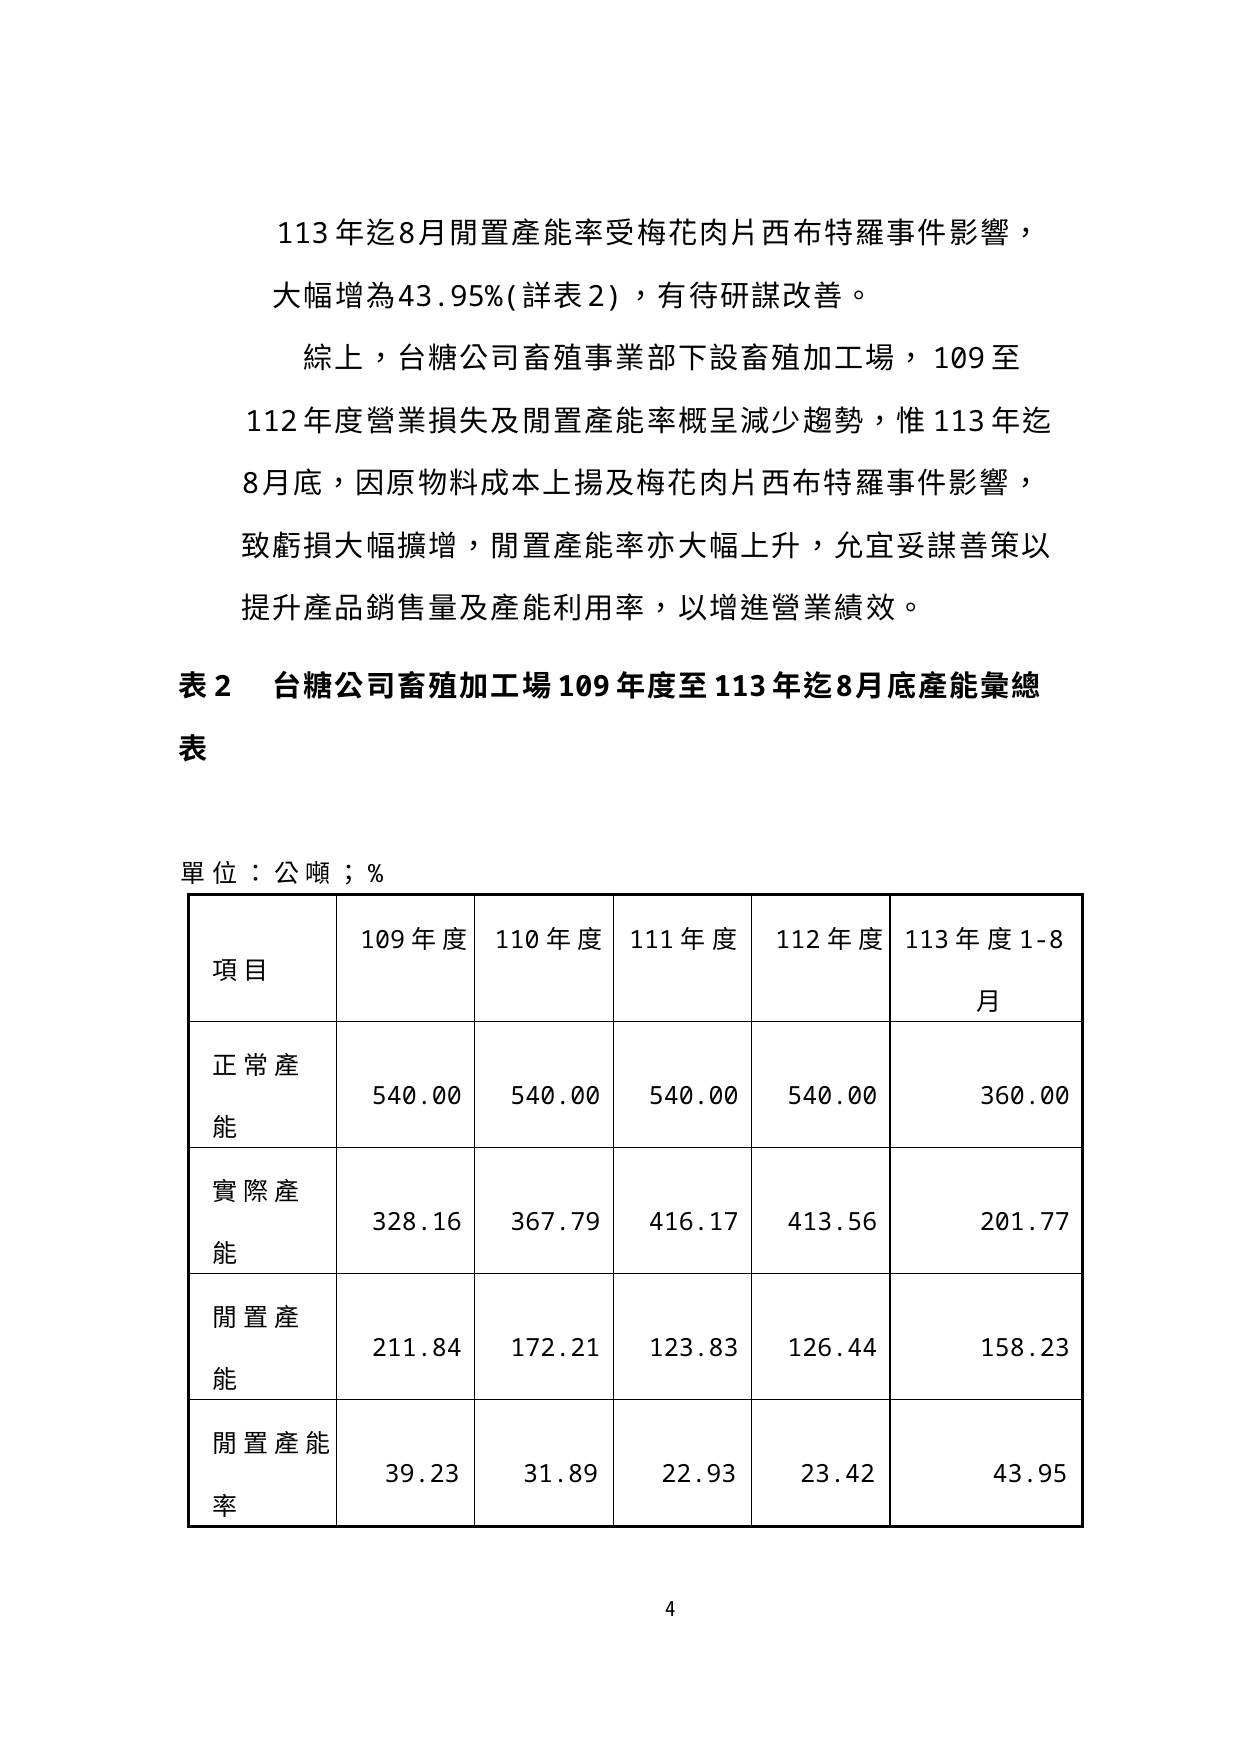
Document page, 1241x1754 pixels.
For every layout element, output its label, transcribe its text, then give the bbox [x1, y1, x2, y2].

table_header 項目 [190, 896, 336, 1021]
table_cell 正常產能 [190, 1022, 336, 1147]
table_cell 23.42 [752, 1400, 889, 1525]
table_cell 367.79 [475, 1148, 613, 1273]
table_cell 540.00 [614, 1022, 751, 1147]
table_header 112年度 [752, 896, 889, 1021]
table_cell 540.00 [752, 1022, 889, 1147]
table_header 109年度 [337, 896, 474, 1021]
table_cell 416.17 [614, 1148, 751, 1273]
table_cell 22.93 [614, 1400, 751, 1525]
table_cell 158.23 [891, 1274, 1081, 1399]
table_cell 360.00 [891, 1022, 1081, 1147]
table_cell 126.44 [752, 1274, 889, 1399]
text 單位：公噸；% [177, 768, 1063, 893]
table_cell 39.23 [337, 1400, 474, 1525]
table_cell 實際產能 [190, 1148, 336, 1273]
table_cell 201.77 [891, 1148, 1081, 1273]
table_cell 172.21 [475, 1274, 613, 1399]
table_cell 123.83 [614, 1274, 751, 1399]
text 綜上，台糖公司畜殖事業部下設畜殖加工場，109至112年度營業損失及閒置產能率概呈減少趨勢，惟113年迄8月底，因原物料成本上揚及梅花肉片西布特羅事件影響，致虧損大幅擴增，閒置產能率亦大幅上升，允宜妥謀善策以提升產品銷售量及產能利用率，以增進營業績效。 [236, 314, 1063, 627]
table_cell 閒置產能 [190, 1274, 336, 1399]
text 表2 台糖公司畜殖加工場109年度至113年迄8月底產能彙總表 [177, 643, 1063, 768]
table_cell 413.56 [752, 1148, 889, 1273]
table_header 111年度 [614, 896, 751, 1021]
table_header 113年度1-8月 [891, 896, 1081, 1021]
table_cell 31.89 [475, 1400, 613, 1525]
table_cell 540.00 [475, 1022, 613, 1147]
table_cell 211.84 [337, 1274, 474, 1399]
table_header 110年度 [475, 896, 613, 1021]
table_cell 43.95 [891, 1400, 1081, 1525]
table_cell 328.16 [337, 1148, 474, 1273]
table_cell 540.00 [337, 1022, 474, 1147]
text 113年迄8月閒置產能率受梅花肉片西布特羅事件影響，大幅增為43.95%(詳表2)，有待研謀改善。 [266, 189, 1063, 314]
table_cell 閒置產能率 [190, 1400, 336, 1525]
